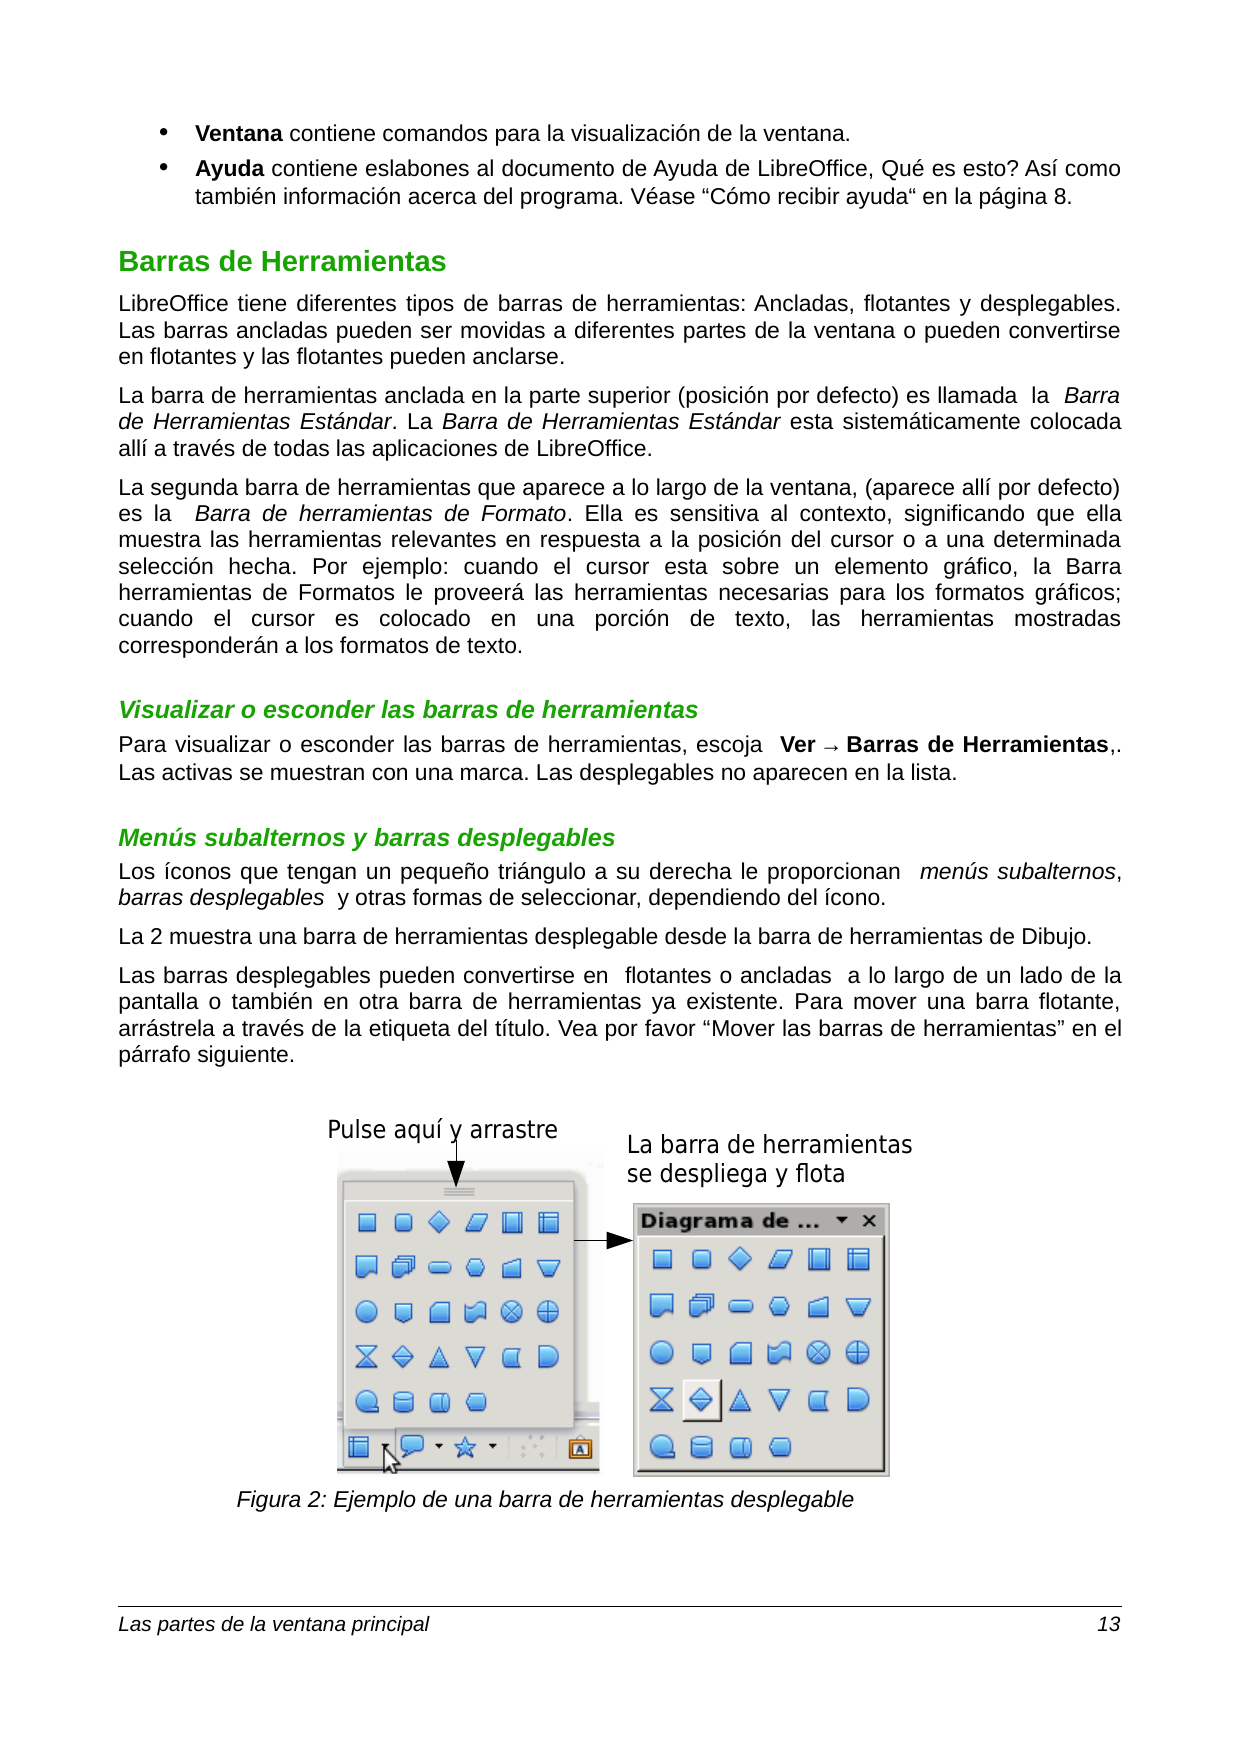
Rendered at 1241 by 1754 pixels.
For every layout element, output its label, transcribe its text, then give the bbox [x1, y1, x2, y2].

subtitle Visualizar o esconder las barras de herramientas [118, 696, 1122, 724]
text Los íconos que tengan un pequeño triángulo a su derecha le proporcionan menús subalternos, barras desplegables y otras formas de seleccionar, dependiendo del ícono. [118, 858, 1122, 910]
text La segunda barra de herramientas que aparece a lo largo de la ventana, (aparece allí por defecto) es la Barra de herramientas de Formato. Ella es sensitiva al contexto, significando que ella muestra las herramientas relevantes en respuesta a la posición del cursor o a una determinada selección hecha. Por ejemplo: cuando el cursor esta sobre un elemento gráfico, la Barra herramientas de Formatos le proveerá las herramientas necesarias para los formatos gráficos; cuando el cursor es colocado en una porción de texto, las herramientas mostradas corresponderán a los formatos de texto. [118, 473, 1122, 658]
text La barra de herramientas anclada en la parte superior (posición por defecto) es llamada la Barra de Herramientas Estándar. La Barra de Herramientas Estándar esta sistemáticamente colocada allí a través de todas las aplicaciones de LibreOffice. [118, 382, 1122, 461]
list Ventana contiene comandos para la visualización de la ventana. [156, 118, 1122, 147]
text Para visualizar o esconder las barras de herramientas, escoja Ver → Barras de Herramientas,. Las activas se muestran con una marca. Las desplegables no aparecen en la lista. [118, 731, 1122, 785]
list Ayuda contiene eslabones al documento de Ayuda de LibreOffice, Qué es esto? Así como también información acerca del programa. Véase “Cómo recibir ayuda“ en la página 8. [156, 153, 1122, 209]
picture [337, 1151, 604, 1477]
subtitle Menús subalternos y barras desplegables [118, 823, 1122, 851]
subtitle Barras de Herramientas [118, 244, 1122, 278]
text Las barras desplegables pueden convertirse en flotantes o ancladas a lo largo de un lado de la pantalla o también en otra barra de herramientas ya existente. Para mover una barra flotante, arrástrela a través de la etiqueta del título. Vea por favor “Mover las barras de herramientas” en el párrafo siguiente. [118, 962, 1122, 1067]
text Figura 2: Ejemplo de una barra de herramientas desplegable [236, 1486, 1004, 1512]
text LibreOffice tiene diferentes tipos de barras de herramientas: Ancladas, flotantes y desplegables. Las barras ancladas pueden ser movidas a diferentes partes de la ventana o pueden convertirse en flotantes y las flotantes pueden anclarse. [118, 290, 1122, 369]
picture [633, 1203, 890, 1477]
text La Figura 2 muestra una barra de herramientas desplegable desde la barra de herramientas de Dibujo. [118, 923, 1122, 949]
